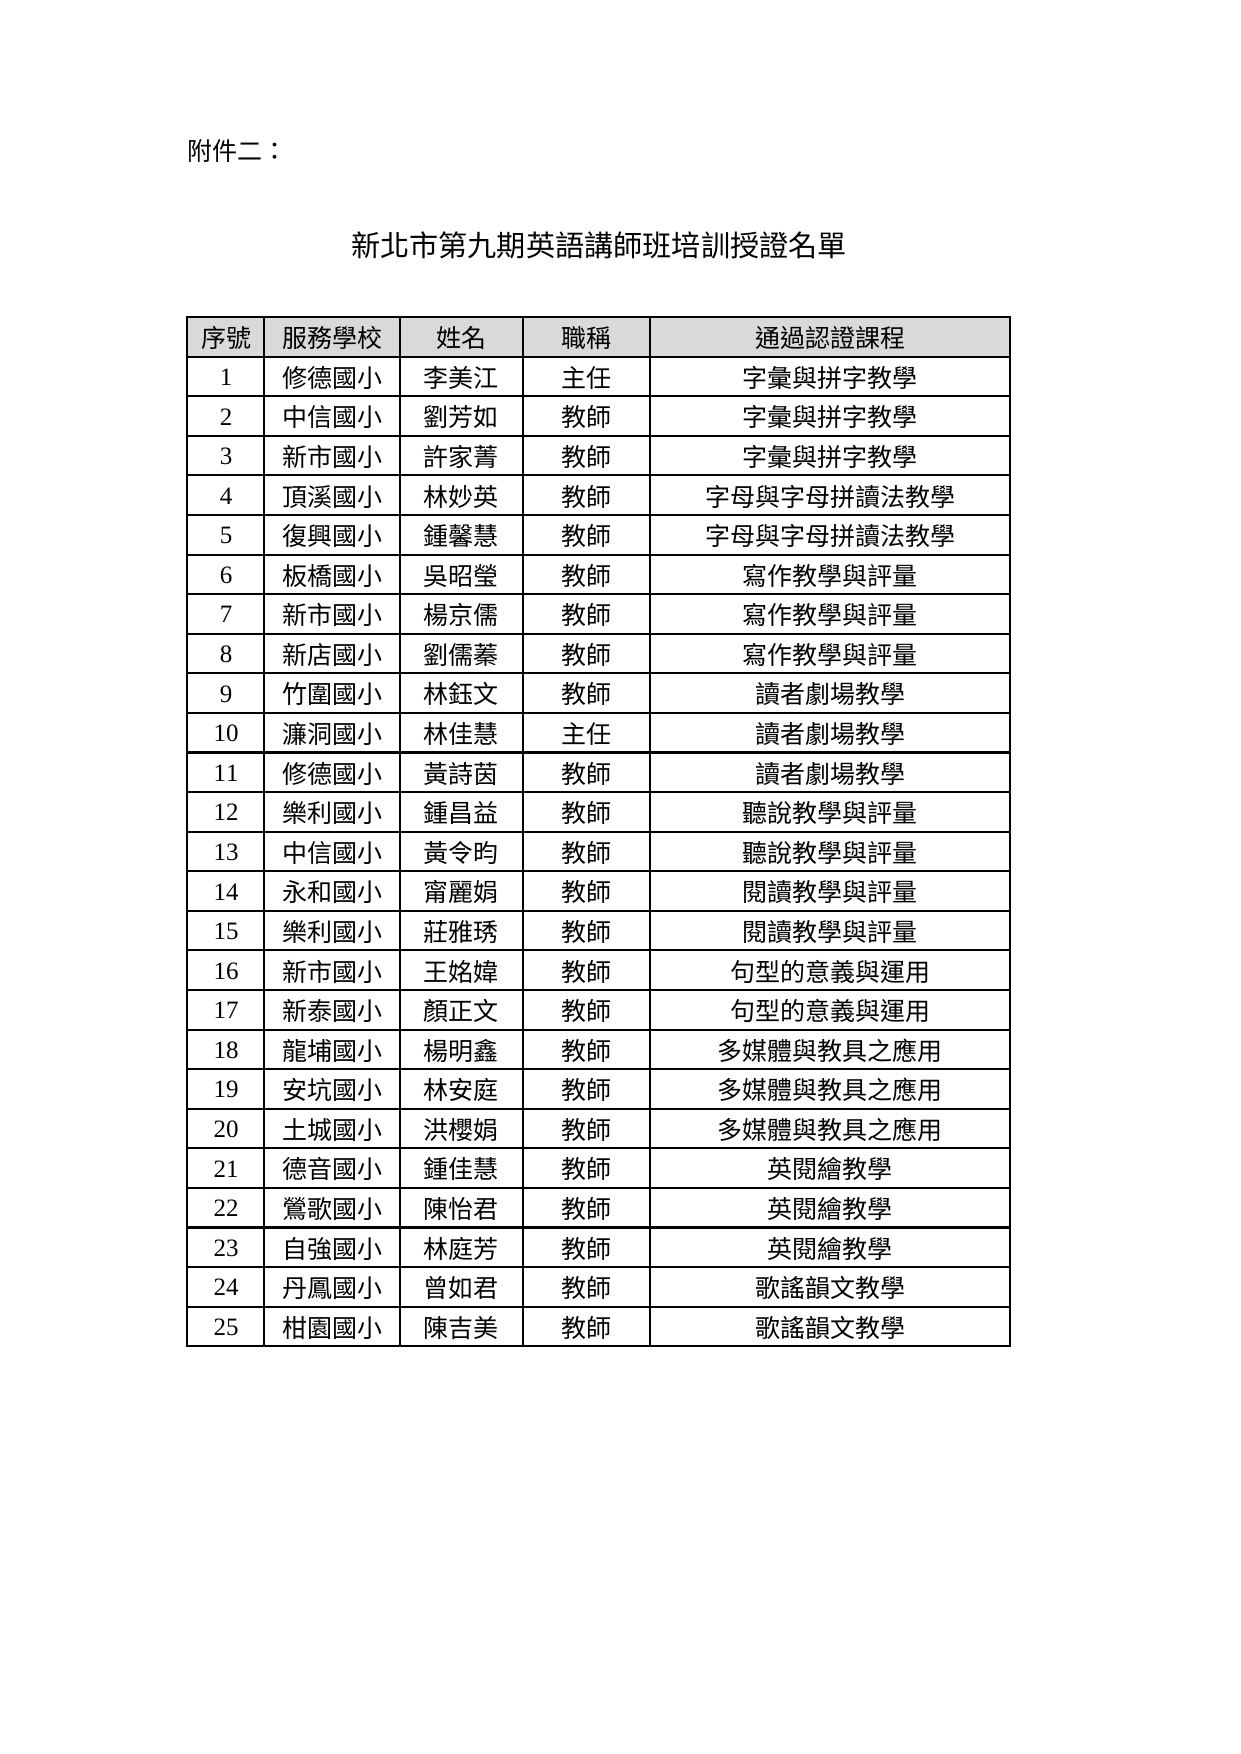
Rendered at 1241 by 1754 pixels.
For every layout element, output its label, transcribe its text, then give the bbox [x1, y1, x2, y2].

table_cell 曾如君 [401, 1268, 522, 1306]
table_cell 教師 [524, 1268, 649, 1306]
table_cell 寫作教學與評量 [651, 635, 1009, 672]
table_cell 黃詩茵 [401, 754, 522, 791]
table_cell 20 [188, 1110, 263, 1147]
table_cell 鍾昌益 [401, 793, 522, 831]
table_cell 序號 [188, 318, 263, 356]
table_cell 教師 [524, 793, 649, 831]
table_cell 寫作教學與評量 [651, 556, 1009, 593]
table_cell 林庭芳 [401, 1229, 522, 1266]
table_cell 5 [188, 516, 263, 553]
table_cell 楊京儒 [401, 595, 522, 633]
table_cell 字彙與拼字教學 [651, 437, 1009, 474]
table_cell 18 [188, 1031, 263, 1068]
table_cell 多媒體與教具之應用 [651, 1031, 1009, 1068]
table_cell 陳吉美 [401, 1308, 522, 1345]
table_cell 15 [188, 912, 263, 949]
table_cell [523, 281, 649, 316]
table_cell 教師 [524, 951, 649, 989]
table_cell 21 [188, 1149, 263, 1187]
table_cell 柑園國小 [265, 1308, 399, 1345]
table_cell 教師 [524, 912, 649, 949]
table_cell 鶯歌國小 [265, 1189, 399, 1226]
table_cell 莊雅琇 [401, 912, 522, 949]
table_cell 7 [188, 595, 263, 633]
table_cell 洪櫻娟 [401, 1110, 522, 1147]
table_cell 甯麗娟 [401, 872, 522, 910]
table_cell 顏正文 [401, 991, 522, 1028]
table_cell 3 [188, 437, 263, 474]
table_cell 濂洞國小 [265, 714, 399, 751]
table_cell 16 [188, 951, 263, 989]
table_cell 13 [188, 833, 263, 870]
table_cell 教師 [524, 1189, 649, 1226]
table_cell 主任 [524, 358, 649, 395]
table_cell 教師 [524, 1070, 649, 1108]
table_cell 自強國小 [265, 1229, 399, 1266]
table_cell 黃令昀 [401, 833, 522, 870]
table_cell 讀者劇場教學 [651, 714, 1009, 751]
table_cell 聽說教學與評量 [651, 793, 1009, 831]
table_cell 教師 [524, 476, 649, 514]
table_cell 11 [188, 754, 263, 791]
table_cell 林鈺文 [401, 674, 522, 712]
table_cell 聽說教學與評量 [651, 833, 1009, 870]
table_header 新北市第九期英語講師班培訓授證名單 [187, 206, 1010, 281]
table_cell 教師 [524, 1110, 649, 1147]
table_cell [264, 281, 400, 316]
table_cell 閱讀教學與評量 [651, 912, 1009, 949]
table_cell 復興國小 [265, 516, 399, 553]
table_cell 9 [188, 674, 263, 712]
table_cell [187, 281, 264, 316]
table_cell 14 [188, 872, 263, 910]
table_cell 永和國小 [265, 872, 399, 910]
table_cell 8 [188, 635, 263, 672]
table_cell 教師 [524, 991, 649, 1028]
table_cell 新市國小 [265, 951, 399, 989]
table_cell 王姳媁 [401, 951, 522, 989]
table_cell [650, 281, 1010, 316]
table_cell 教師 [524, 397, 649, 435]
table_cell 鍾馨慧 [401, 516, 522, 553]
table_cell 教師 [524, 1229, 649, 1266]
table_cell 教師 [524, 595, 649, 633]
table_cell 歌謠韻文教學 [651, 1268, 1009, 1306]
table_cell 教師 [524, 833, 649, 870]
table_cell 主任 [524, 714, 649, 751]
text 附件二： [187, 131, 1053, 168]
table_cell 字彙與拼字教學 [651, 358, 1009, 395]
table_cell 25 [188, 1308, 263, 1345]
table_cell 教師 [524, 1031, 649, 1068]
table_cell 讀者劇場教學 [651, 754, 1009, 791]
table_cell 教師 [524, 556, 649, 593]
table_cell 土城國小 [265, 1110, 399, 1147]
table_cell 22 [188, 1189, 263, 1226]
table_cell 板橋國小 [265, 556, 399, 593]
table_cell 樂利國小 [265, 912, 399, 949]
table_cell 中信國小 [265, 397, 399, 435]
table_cell 教師 [524, 872, 649, 910]
table_cell 寫作教學與評量 [651, 595, 1009, 633]
table_cell 1 [188, 358, 263, 395]
table_cell 多媒體與教具之應用 [651, 1070, 1009, 1108]
table_cell 中信國小 [265, 833, 399, 870]
table_cell 劉芳如 [401, 397, 522, 435]
table_cell 字母與字母拼讀法教學 [651, 516, 1009, 553]
table_cell 英閱繪教學 [651, 1189, 1009, 1226]
table_cell 安坑國小 [265, 1070, 399, 1108]
table_cell 姓名 [401, 318, 522, 356]
table_cell 修德國小 [265, 358, 399, 395]
table_cell 句型的意義與運用 [651, 951, 1009, 989]
table_cell 閱讀教學與評量 [651, 872, 1009, 910]
table_cell 讀者劇場教學 [651, 674, 1009, 712]
table_cell 多媒體與教具之應用 [651, 1110, 1009, 1147]
table_cell 教師 [524, 635, 649, 672]
table_cell 教師 [524, 674, 649, 712]
table_cell 新市國小 [265, 595, 399, 633]
table_cell 教師 [524, 516, 649, 553]
table_cell 丹鳳國小 [265, 1268, 399, 1306]
table_cell 新市國小 [265, 437, 399, 474]
table_cell 龍埔國小 [265, 1031, 399, 1068]
table_cell 職稱 [524, 318, 649, 356]
table_cell 通過認證課程 [651, 318, 1009, 356]
table_cell 修德國小 [265, 754, 399, 791]
table_cell 英閱繪教學 [651, 1229, 1009, 1266]
table_cell 10 [188, 714, 263, 751]
table_cell 德音國小 [265, 1149, 399, 1187]
table_cell 12 [188, 793, 263, 831]
table_cell 英閱繪教學 [651, 1149, 1009, 1187]
table_cell [400, 281, 523, 316]
table_cell 教師 [524, 1149, 649, 1187]
table_cell 19 [188, 1070, 263, 1108]
table_cell 17 [188, 991, 263, 1028]
table_cell 劉儒蓁 [401, 635, 522, 672]
table_cell 字彙與拼字教學 [651, 397, 1009, 435]
table_cell 句型的意義與運用 [651, 991, 1009, 1028]
table_cell 23 [188, 1229, 263, 1266]
table_cell 服務學校 [265, 318, 399, 356]
table_cell 李美江 [401, 358, 522, 395]
table_cell 楊明鑫 [401, 1031, 522, 1068]
table_cell 2 [188, 397, 263, 435]
table_cell 新泰國小 [265, 991, 399, 1028]
table_cell 教師 [524, 754, 649, 791]
table_cell 教師 [524, 1308, 649, 1345]
table_cell 吳昭瑩 [401, 556, 522, 593]
table_cell 6 [188, 556, 263, 593]
table_cell 鍾佳慧 [401, 1149, 522, 1187]
table_cell 林妙英 [401, 476, 522, 514]
table_cell 樂利國小 [265, 793, 399, 831]
table_cell 24 [188, 1268, 263, 1306]
table_cell 頂溪國小 [265, 476, 399, 514]
table_cell 4 [188, 476, 263, 514]
table_cell 許家菁 [401, 437, 522, 474]
table_cell 陳怡君 [401, 1189, 522, 1226]
table_cell 林安庭 [401, 1070, 522, 1108]
table_cell 歌謠韻文教學 [651, 1308, 1009, 1345]
table_cell 竹圍國小 [265, 674, 399, 712]
table_cell 林佳慧 [401, 714, 522, 751]
table_cell 教師 [524, 437, 649, 474]
table_cell 新店國小 [265, 635, 399, 672]
table_cell 字母與字母拼讀法教學 [651, 476, 1009, 514]
